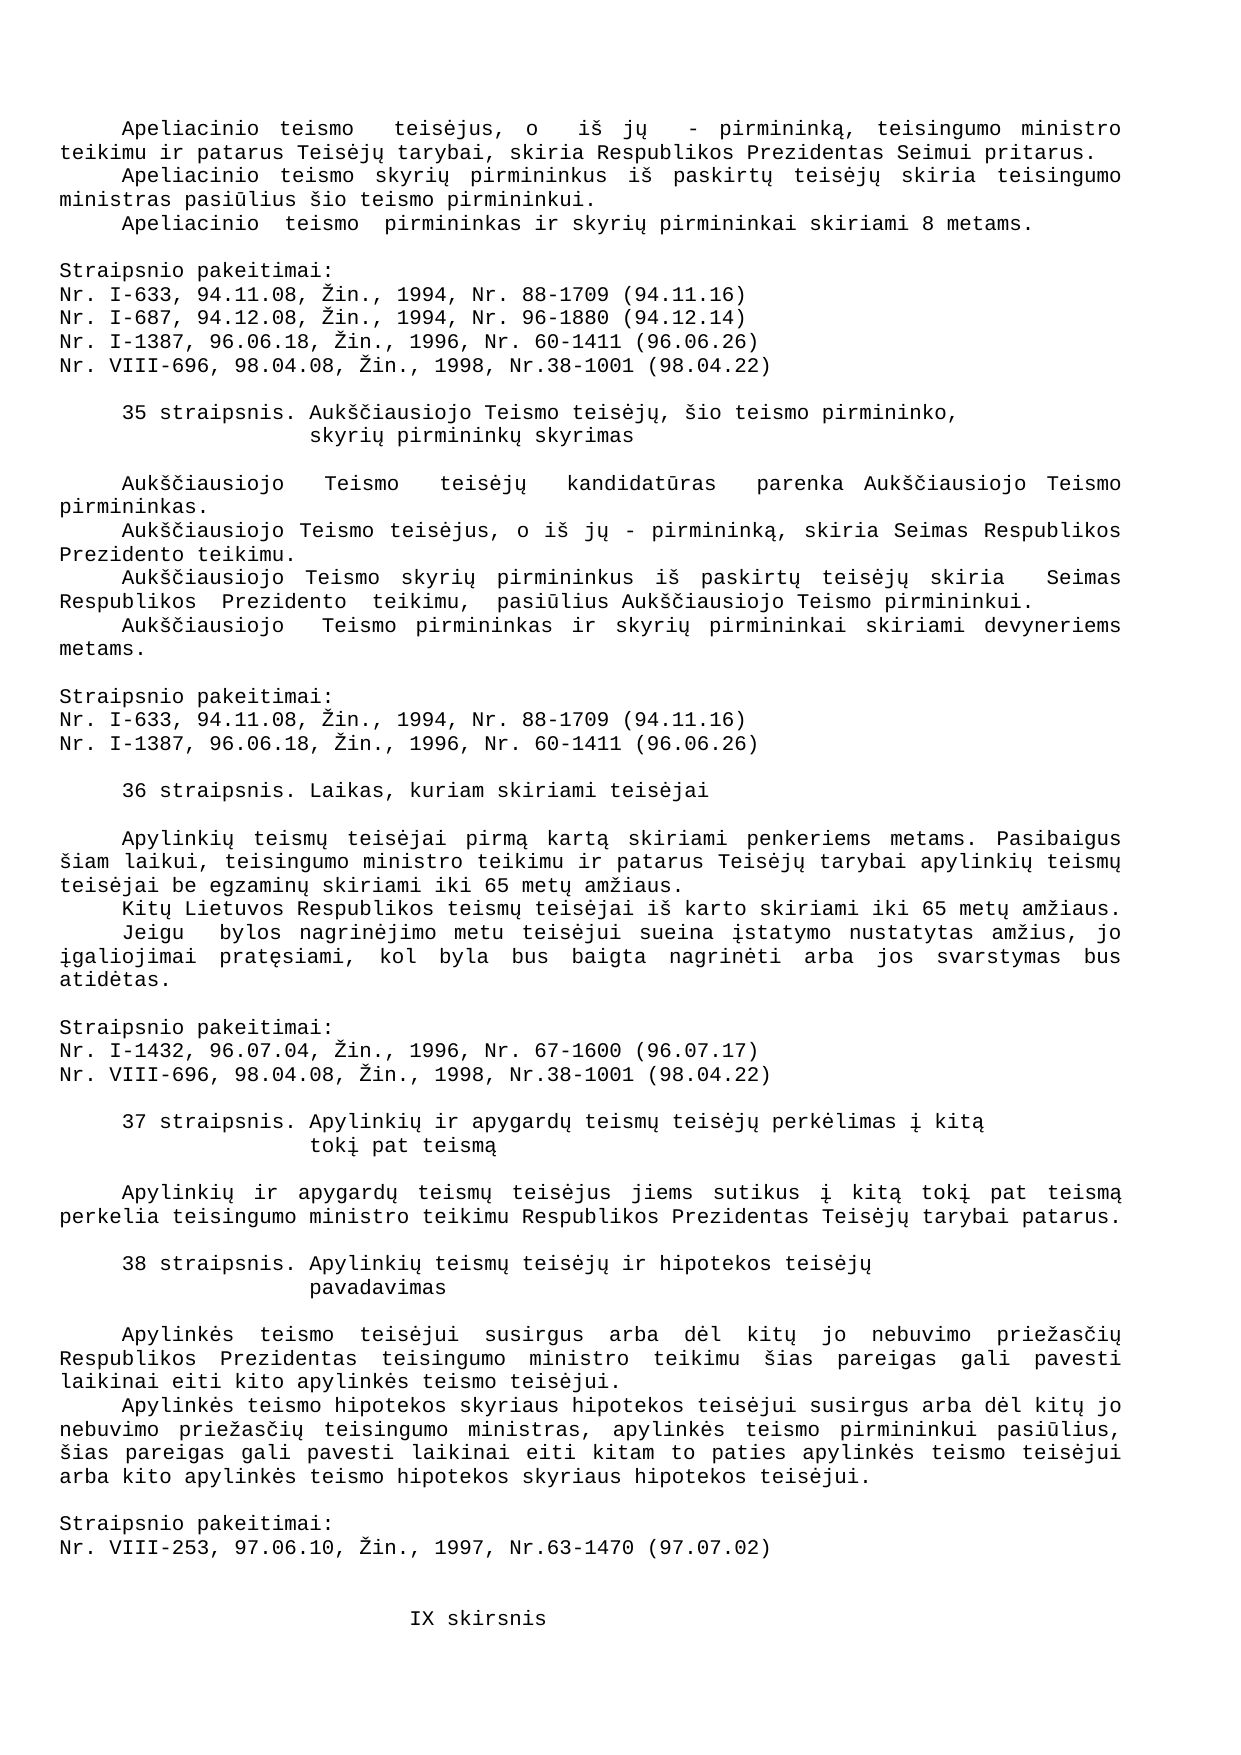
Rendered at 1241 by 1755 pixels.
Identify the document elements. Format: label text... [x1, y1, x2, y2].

text Nr. VIII-696, 98.04.08, Žin., 1998, Nr.38-1001 (98.04.22) [59, 1064, 1122, 1088]
text Nr. VIII-253, 97.06.10, Žin., 1997, Nr.63-1470 (97.07.02) [59, 1537, 1122, 1561]
text Apeliacinio teismo skyrių pirmininkus iš paskirtų teisėjų skiria teisingumo ministras pasiūlius šio teismo pirmininkui. [59, 165, 1122, 213]
text skyrių pirmininkų skyrimas [59, 426, 1122, 449]
text Aukščiausiojo Teismo skyrių pirmininkus iš paskirtų teisėjų skiria Seimas Respublikos Prezidento teikimu, pasiūlius Aukščiausiojo Teismo pirmininkui. [59, 567, 1122, 615]
text Nr. VIII-696, 98.04.08, Žin., 1998, Nr.38-1001 (98.04.22) [59, 354, 1122, 378]
text Nr. I-1387, 96.06.18, Žin., 1996, Nr. 60-1411 (96.06.26) [59, 331, 1122, 354]
text Aukščiausiojo Teismo teisėjų kandidatūras parenka Aukščiausiojo Teismo pirmininkas. [59, 473, 1122, 520]
text Jeigu bylos nagrinėjimo metu teisėjui sueina įstatymo nustatytas amžius, jo įgaliojimai pratęsiami, kol byla bus baigta nagrinėti arba jos svarstymas bus atidėtas. [59, 922, 1122, 993]
text IX skirsnis [59, 1608, 1122, 1631]
text Apeliacinio teismo teisėjus, o iš jų - pirmininką, teisingumo ministro teikimu ir patarus Teisėjų tarybai, skiria Respublikos Prezidentas Seimui pritarus. [59, 118, 1122, 165]
text pavadavimas [59, 1277, 1122, 1300]
text Straipsnio pakeitimai: [59, 1513, 1122, 1537]
text 38 straipsnis. Apylinkių teismų teisėjų ir hipotekos teisėjų [59, 1253, 1122, 1277]
text 35 straipsnis. Aukščiausiojo Teismo teisėjų, šio teismo pirmininko, [59, 402, 1122, 426]
text 37 straipsnis. Apylinkių ir apygardų teismų teisėjų perkėlimas į kitą [59, 1111, 1122, 1135]
text Straipsnio pakeitimai: [59, 686, 1122, 709]
text Apylinkės teismo hipotekos skyriaus hipotekos teisėjui susirgus arba dėl kitų jo nebuvimo priežasčių teisingumo ministras, apylinkės teismo pirmininkui pasiūlius, šias pareigas gali pavesti laikinai eiti kitam to paties apylinkės teismo teisėjui arba kito apylinkės teismo hipotekos skyriaus hipotekos teisėjui. [59, 1395, 1122, 1489]
text Nr. I-687, 94.12.08, Žin., 1994, Nr. 96-1880 (94.12.14) [59, 307, 1122, 331]
text Apylinkių teismų teisėjai pirmą kartą skiriami penkeriems metams. Pasibaigus šiam laikui, teisingumo ministro teikimu ir patarus Teisėjų tarybai apylinkių teismų teisėjai be egzaminų skiriami iki 65 metų amžiaus. [59, 827, 1122, 898]
text Straipsnio pakeitimai: [59, 1017, 1122, 1040]
text Aukščiausiojo Teismo teisėjus, o iš jų - pirmininką, skiria Seimas Respublikos Prezidento teikimu. [59, 520, 1122, 567]
text Aukščiausiojo Teismo pirmininkas ir skyrių pirmininkai skiriami devyneriems metams. [59, 615, 1122, 662]
text tokį pat teismą [59, 1135, 1122, 1158]
text Kitų Lietuvos Respublikos teismų teisėjai iš karto skiriami iki 65 metų amžiaus. [59, 898, 1122, 922]
text Apylinkių ir apygardų teismų teisėjus jiems sutikus į kitą tokį pat teismą perkelia teisingumo ministro teikimu Respublikos Prezidentas Teisėjų tarybai patarus. [59, 1182, 1122, 1229]
text Nr. I-1432, 96.07.04, Žin., 1996, Nr. 67-1600 (96.07.17) [59, 1040, 1122, 1064]
text Nr. I-633, 94.11.08, Žin., 1994, Nr. 88-1709 (94.11.16) [59, 709, 1122, 733]
text Straipsnio pakeitimai: [59, 260, 1122, 284]
text Nr. I-633, 94.11.08, Žin., 1994, Nr. 88-1709 (94.11.16) [59, 284, 1122, 307]
text 36 straipsnis. Laikas, kuriam skiriami teisėjai [59, 780, 1122, 804]
text Apylinkės teismo teisėjui susirgus arba dėl kitų jo nebuvimo priežasčių Respublikos Prezidentas teisingumo ministro teikimu šias pareigas gali pavesti laikinai eiti kito apylinkės teismo teisėjui. [59, 1324, 1122, 1395]
text Apeliacinio teismo pirmininkas ir skyrių pirmininkai skiriami 8 metams. [59, 213, 1122, 236]
text Nr. I-1387, 96.06.18, Žin., 1996, Nr. 60-1411 (96.06.26) [59, 733, 1122, 757]
